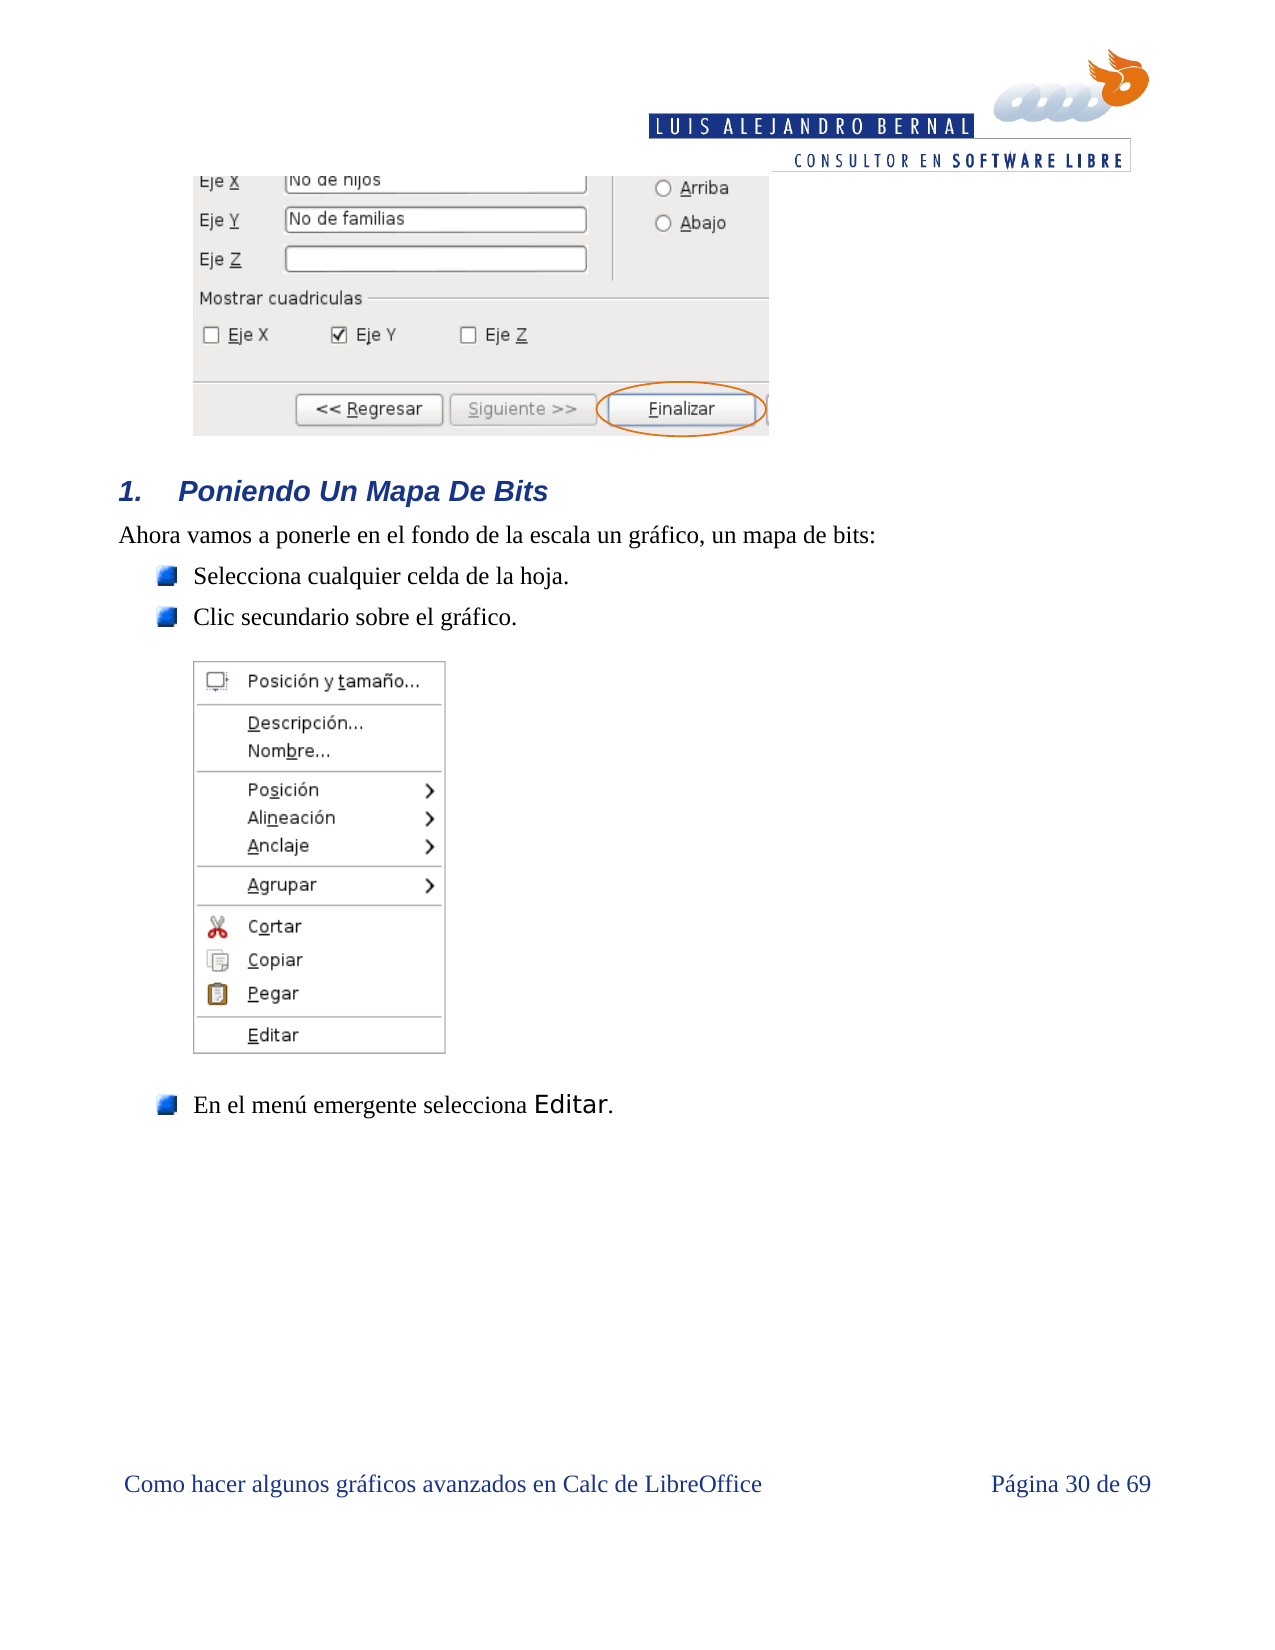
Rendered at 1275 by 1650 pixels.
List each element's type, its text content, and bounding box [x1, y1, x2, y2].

picture [598, 383, 764, 435]
picture [156, 565, 177, 586]
list Selecciona cualquier celda de la hoja. [156, 561, 1157, 590]
text Ahora vamos a ponerle en el fondo de la escala un gráfico, un mapa de bits: [118, 520, 1157, 549]
picture [193, 176, 769, 436]
picture [648, 45, 1151, 174]
picture [193, 661, 446, 1054]
picture [156, 606, 177, 627]
list Clic secundario sobre el gráfico. [156, 602, 1157, 631]
subtitle Poniendo un mapa de bits [118, 474, 1157, 507]
picture [156, 1094, 177, 1115]
list En el menú emergente selecciona Editar. [156, 1090, 1157, 1119]
